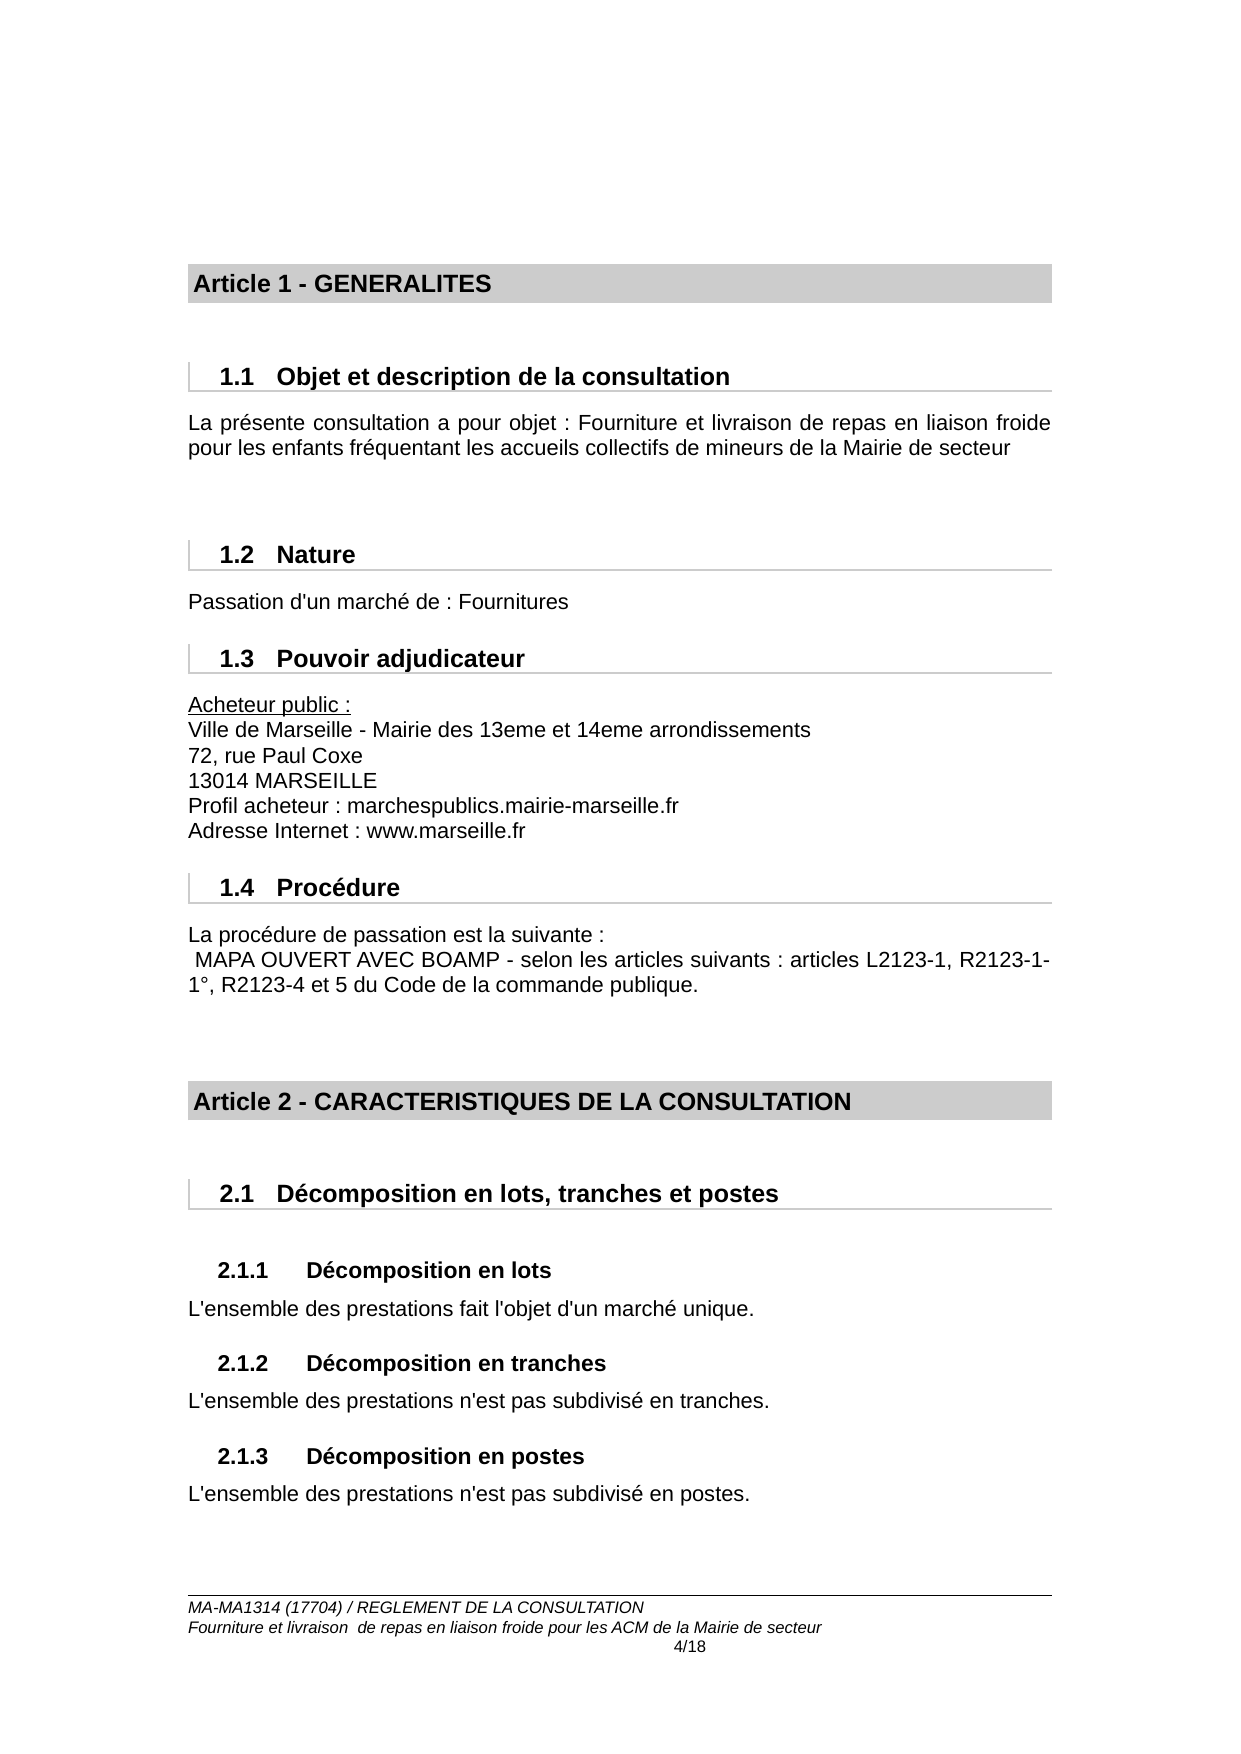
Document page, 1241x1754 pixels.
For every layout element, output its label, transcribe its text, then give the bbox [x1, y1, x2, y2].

subtitle CARACTERISTIQUES DE LA CONSULTATION [190, 1084, 1050, 1118]
subtitle Pouvoir adjudicateur [190, 644, 1052, 672]
subtitle Décomposition en lots [188, 1257, 1052, 1284]
subtitle Décomposition en tranches [188, 1350, 1052, 1376]
text 13014 MARSEILLE [188, 768, 1052, 793]
subtitle Objet et description de la consultation [190, 362, 1052, 390]
text MAPA OUVERT AVEC BOAMP - selon les articles suivants : articles L2123-1, R2123-1-1°, R2123-4 et 5 du Code de la commande publique. [188, 947, 1052, 997]
subtitle Procédure [190, 873, 1052, 902]
text La procédure de passation est la suivante : [188, 921, 1052, 947]
text Acheteur public : [188, 692, 1052, 717]
text Ville de Marseille - Mairie des 13eme et 14eme arrondissements [188, 717, 1052, 743]
subtitle GENERALITES [190, 266, 1050, 300]
subtitle Décomposition en lots, tranches et postes [190, 1179, 1052, 1208]
text La présente consultation a pour objet : Fourniture et livraison de repas en liaison froide pour les enfants fréquentant les accueils collectifs de mineurs de la Mairie de secteur [188, 410, 1052, 461]
subtitle Nature [190, 540, 1052, 569]
text Profil acheteur : marchespublics.mairie-marseille.fr [188, 793, 1052, 818]
text L'ensemble des prestations n'est pas subdivisé en postes. [188, 1481, 1052, 1506]
text L'ensemble des prestations fait l'objet d'un marché unique. [188, 1295, 1052, 1321]
text L'ensemble des prestations n'est pas subdivisé en tranches. [188, 1388, 1052, 1413]
subtitle Décomposition en postes [188, 1443, 1052, 1469]
text Passation d'un marché de : Fournitures [188, 589, 1052, 614]
text Adresse Internet : www.marseille.fr [188, 818, 1052, 843]
text 72, rue Paul Coxe [188, 743, 1052, 768]
